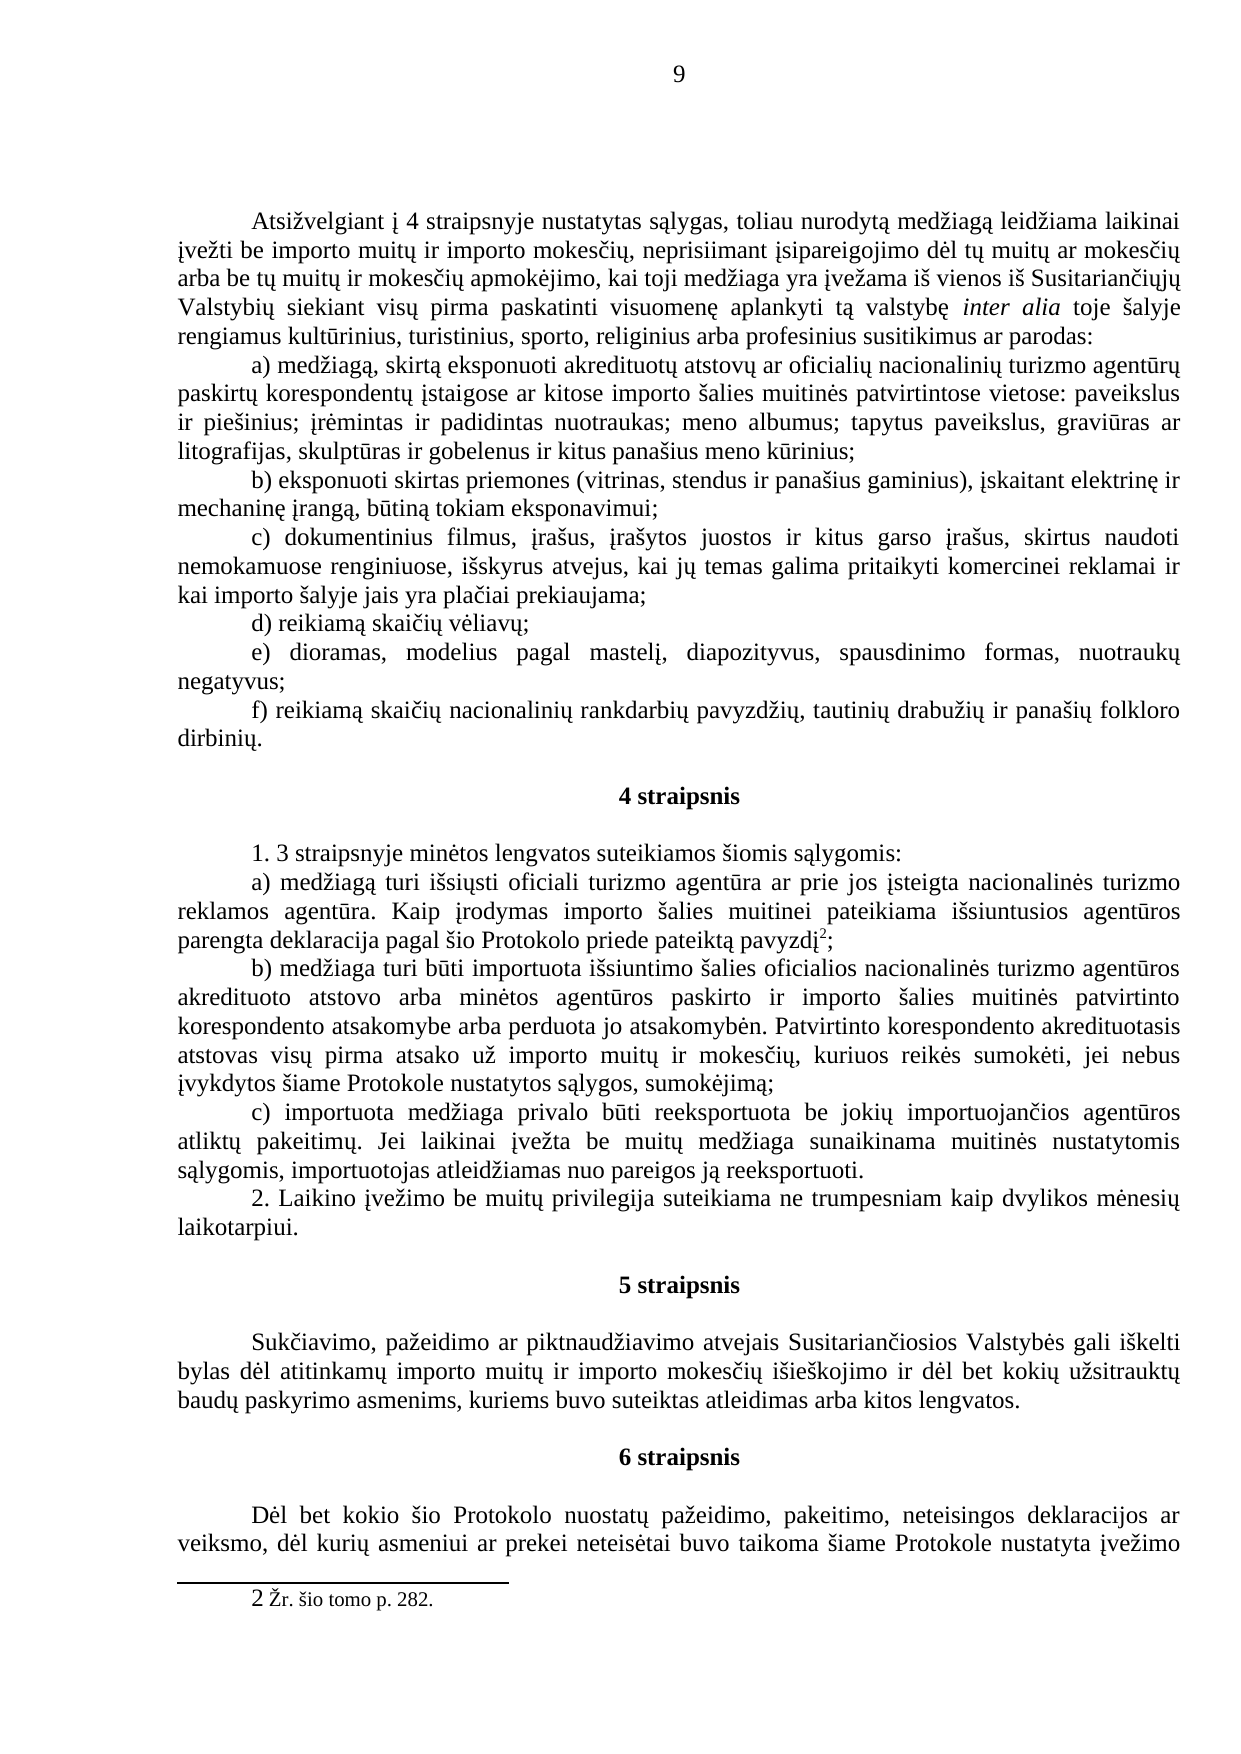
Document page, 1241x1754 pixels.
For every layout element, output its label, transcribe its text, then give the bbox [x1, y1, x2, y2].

text 1. 3 straipsnyje minėtos lengvatos suteikiamos šiomis sąlygomis: [177, 838, 1181, 867]
text 6 straipsnis [177, 1442, 1181, 1471]
text Dėl bet kokio šio Protokolo nuostatų pažeidimo, pakeitimo, neteisingos deklaracijos ar veiksmo, dėl kurių asmeniui ar prekei neteisėtai buvo taikoma šiame Protokole nustatyta įvežimo [177, 1500, 1181, 1557]
text e) dioramas, modelius pagal mastelį, diapozityvus, spausdinimo formas, nuotraukų negatyvus; [177, 637, 1181, 695]
text c) dokumentinius filmus, įrašus, įrašytos juostos ir kitus garso įrašus, skirtus naudoti nemokamuose renginiuose, išskyrus atvejus, kai jų temas galima pritaikyti komercinei reklamai ir kai importo šalyje jais yra plačiai prekiaujama; [177, 522, 1181, 608]
text Sukčiavimo, pažeidimo ar piktnaudžiavimo atvejais Susitariančiosios Valstybės gali iškelti bylas dėl atitinkamų importo muitų ir importo mokesčių išieškojimo ir dėl bet kokių užsitrauktų baudų paskyrimo asmenims, kuriems buvo suteiktas atleidimas arba kitos lengvatos. [177, 1327, 1181, 1413]
text d) reikiamą skaičių vėliavų; [177, 608, 1181, 637]
text Žr. šio tomo p. 282. [177, 1583, 1181, 1612]
text 5 straipsnis [177, 1270, 1181, 1298]
text b) eksponuoti skirtas priemones (vitrinas, stendus ir panašius gaminius), įskaitant elektrinę ir mechaninę įrangą, būtiną tokiam eksponavimui; [177, 465, 1181, 522]
text f) reikiamą skaičių nacionalinių rankdarbių pavyzdžių, tautinių drabužių ir panašių folkloro dirbinių. [177, 695, 1181, 752]
text a) medžiagą, skirtą eksponuoti akredituotų atstovų ar oficialių nacionalinių turizmo agentūrų paskirtų korespondentų įstaigose ar kitose importo šalies muitinės patvirtintose vietose: paveikslus ir piešinius; įrėmintas ir padidintas nuotraukas; meno albumus; tapytus paveikslus, graviūras ar litografijas, skulptūras ir gobelenus ir kitus panašius meno kūrinius; [177, 350, 1181, 465]
text a) medžiagą turi išsiųsti oficiali turizmo agentūra ar prie jos įsteigta nacionalinės turizmo reklamos agentūra. Kaip įrodymas importo šalies muitinei pateikiama išsiuntusios agentūros parengta deklaracija pagal šio Protokolo priede pateiktą pavyzdį; [177, 867, 1181, 953]
text 2. Laikino įvežimo be muitų privilegija suteikiama ne trumpesniam kaip dvylikos mėnesių laikotarpiui. [177, 1183, 1181, 1241]
text 4 straipsnis [177, 781, 1181, 810]
text c) importuota medžiaga privalo būti reeksportuota be jokių importuojančios agentūros atliktų pakeitimų. Jei laikinai įvežta be muitų medžiaga sunaikinama muitinės nustatytomis sąlygomis, importuotojas atleidžiamas nuo pareigos ją reeksportuoti. [177, 1097, 1181, 1183]
text Atsižvelgiant į 4 straipsnyje nustatytas sąlygas, toliau nurodytą medžiagą leidžiama laikinai įvežti be importo muitų ir importo mokesčių, neprisiimant įsipareigojimo dėl tų muitų ar mokesčių arba be tų muitų ir mokesčių apmokėjimo, kai toji medžiaga yra įvežama iš vienos iš Susitariančiųjų Valstybių siekiant visų pirma paskatinti visuomenę aplankyti tą valstybę inter alia toje šalyje rengiamus kultūrinius, turistinius, sporto, religinius arba profesinius susitikimus ar parodas: [177, 206, 1181, 350]
text b) medžiaga turi būti importuota išsiuntimo šalies oficialios nacionalinės turizmo agentūros akredituoto atstovo arba minėtos agentūros paskirto ir importo šalies muitinės patvirtinto korespondento atsakomybe arba perduota jo atsakomybėn. Patvirtinto korespondento akredituotasis atstovas visų pirma atsako už importo muitų ir mokesčių, kuriuos reikės sumokėti, jei nebus įvykdytos šiame Protokole nustatytos sąlygos, sumokėjimą; [177, 953, 1181, 1097]
